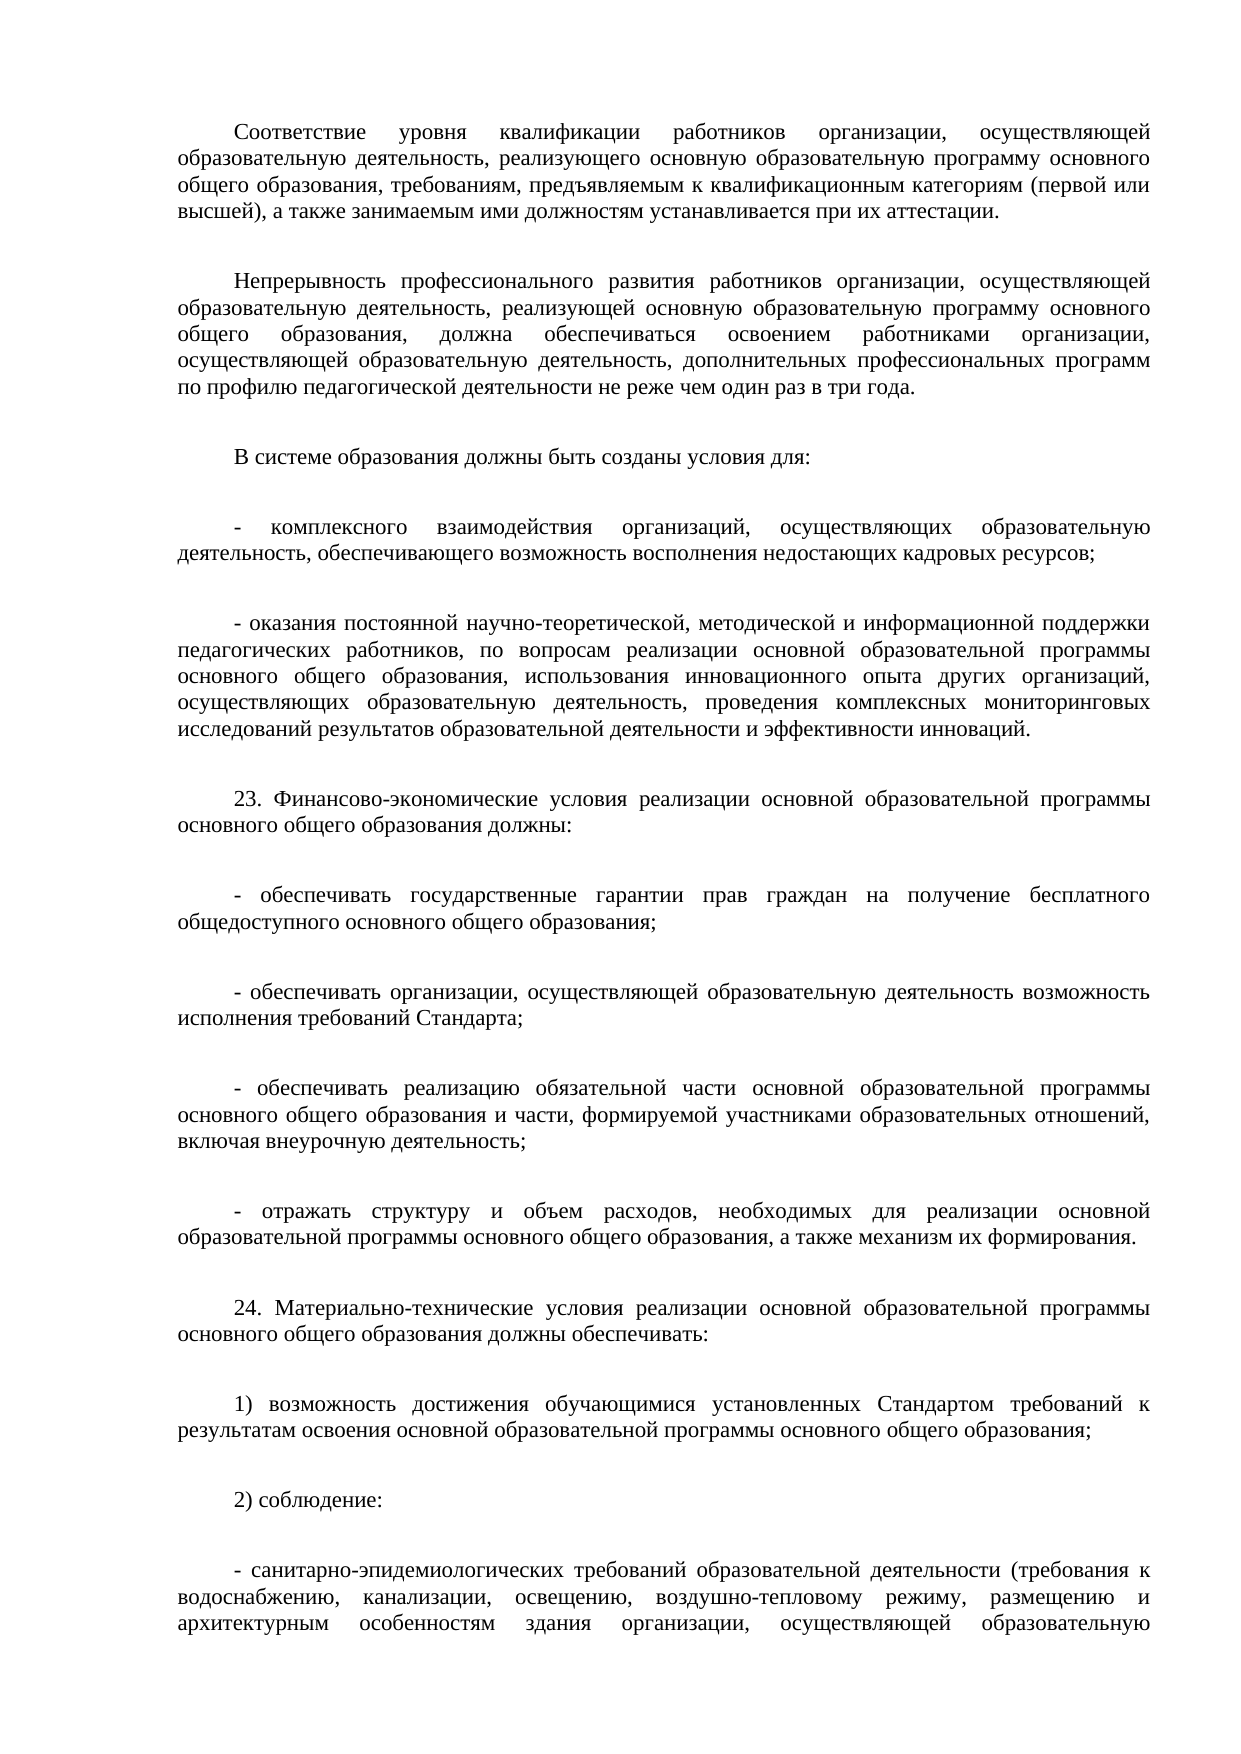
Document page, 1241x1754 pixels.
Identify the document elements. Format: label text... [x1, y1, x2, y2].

text 23. Финансово-экономические условия реализации основной образовательной программы основного общего образования должны: [177, 785, 1152, 838]
text 24. Материально-технические условия реализации основной образовательной программы основного общего образования должны обеспечивать: [177, 1293, 1152, 1346]
text - оказания постоянной научно-теоретической, методической и информационной поддержки педагогических работников, по вопросам реализации основной образовательной программы основного общего образования, использования инновационного опыта других организаций, осуществляющих образовательную деятельность, проведения комплексных мониторинговых исследований результатов образовательной деятельности и эффективности инноваций. [177, 609, 1152, 741]
text Соответствие уровня квалификации работников организации, осуществляющей образовательную деятельность, реализующего основную образовательную программу основного общего образования, требованиям, предъявляемым к квалификационным категориям (первой или высшей), а также занимаемым ими должностям устанавливается при их аттестации. [177, 118, 1152, 223]
text 2) соблюдение: [177, 1486, 1152, 1513]
text 1) возможность достижения обучающимися установленных Стандартом требований к результатам освоения основной образовательной программы основного общего образования; [177, 1390, 1152, 1443]
text - санитарно-эпидемиологических требований образовательной деятельности (требования к водоснабжению, канализации, освещению, воздушно-тепловому режиму, размещению и архитектурным особенностям здания организации, осуществляющей образовательную [177, 1557, 1152, 1636]
text - комплексного взаимодействия организаций, осуществляющих образовательную деятельность, обеспечивающего возможность восполнения недостающих кадровых ресурсов; [177, 513, 1152, 566]
text - обеспечивать организации, осуществляющей образовательную деятельность возможность исполнения требований Стандарта; [177, 978, 1152, 1031]
text Непрерывность профессионального развития работников организации, осуществляющей образовательную деятельность, реализующей основную образовательную программу основного общего образования, должна обеспечиваться освоением работниками организации, осуществляющей образовательную деятельность, дополнительных профессиональных программ по профилю педагогической деятельности не реже чем один раз в три года. [177, 267, 1152, 399]
text - обеспечивать государственные гарантии прав граждан на получение бесплатного общедоступного основного общего образования; [177, 881, 1152, 934]
text В системе образования должны быть созданы условия для: [177, 443, 1152, 469]
text - отражать структуру и объем расходов, необходимых для реализации основной образовательной программы основного общего образования, а также механизм их формирования. [177, 1197, 1152, 1250]
text - обеспечивать реализацию обязательной части основной образовательной программы основного общего образования и части, формируемой участниками образовательных отношений, включая внеурочную деятельность; [177, 1074, 1152, 1153]
